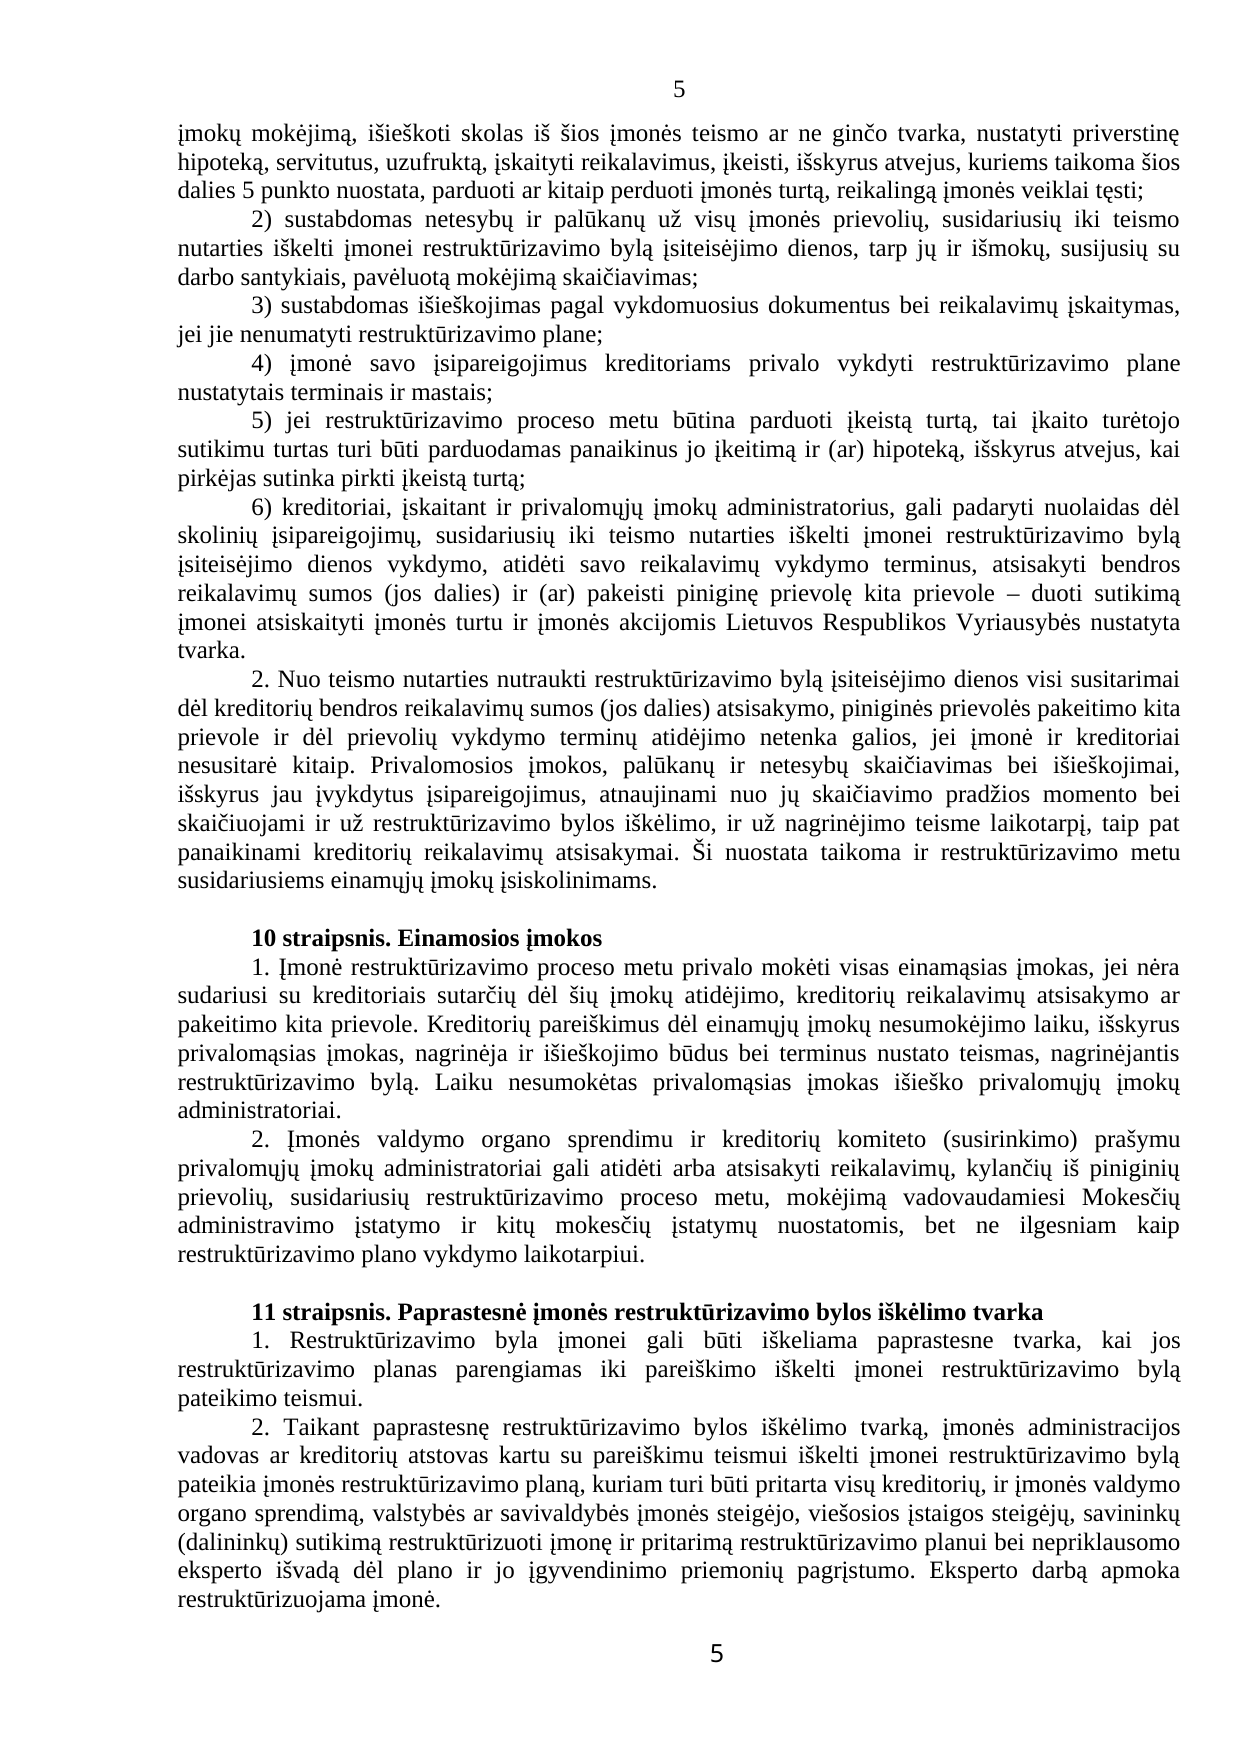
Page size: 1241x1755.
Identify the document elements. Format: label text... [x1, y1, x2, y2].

text 10 straipsnis. Einamosios įmokos [177, 923, 1181, 952]
text 1. Restruktūrizavimo byla įmonei gali būti iškeliama paprastesne tvarka, kai jos restruktūrizavimo planas parengiamas iki pareiškimo iškelti įmonei restruktūrizavimo bylą pateikimo teismui. [177, 1326, 1181, 1412]
text 3) sustabdomas išieškojimas pagal vykdomuosius dokumentus bei reikalavimų įskaitymas, jei jie nenumatyti restruktūrizavimo plane; [177, 291, 1181, 348]
text 1. Įmonė restruktūrizavimo proceso metu privalo mokėti visas einamąsias įmokas, jei nėra sudariusi su kreditoriais sutarčių dėl šių įmokų atidėjimo, kreditorių reikalavimų atsisakymo ar pakeitimo kita prievole. Kreditorių pareiškimus dėl einamųjų įmokų nesumokėjimo laiku, išskyrus privalomąsias įmokas, nagrinėja ir išieškojimo būdus bei terminus nustato teismas, nagrinėjantis restruktūrizavimo bylą. Laiku nesumokėtas privalomąsias įmokas išieško privalomųjų įmokų administratoriai. [177, 952, 1181, 1124]
text 2. Taikant paprastesnę restruktūrizavimo bylos iškėlimo tvarką, įmonės administracijos vadovas ar kreditorių atstovas kartu su pareiškimu teismui iškelti įmonei restruktūrizavimo bylą pateikia įmonės restruktūrizavimo planą, kuriam turi būti pritarta visų kreditorių, ir įmonės valdymo organo sprendimą, valstybės ar savivaldybės įmonės steigėjo, viešosios įstaigos steigėjų, savininkų (dalininkų) sutikimą restruktūrizuoti įmonę ir pritarimą restruktūrizavimo planui bei nepriklausomo eksperto išvadą dėl plano ir jo įgyvendinimo priemonių pagrįstumo. Eksperto darbą apmoka restruktūrizuojama įmonė. [177, 1412, 1181, 1613]
text 6) kreditoriai, įskaitant ir privalomųjų įmokų administratorius, gali padaryti nuolaidas dėl skolinių įsipareigojimų, susidariusių iki teismo nutarties iškelti įmonei restruktūrizavimo bylą įsiteisėjimo dienos vykdymo, atidėti savo reikalavimų vykdymo terminus, atsisakyti bendros reikalavimų sumos (jos dalies) ir (ar) pakeisti piniginę prievolę kita prievole – duoti sutikimą įmonei atsiskaityti įmonės turtu ir įmonės akcijomis Lietuvos Respublikos Vyriausybės nustatyta tvarka. [177, 492, 1181, 664]
text 4) įmonė savo įsipareigojimus kreditoriams privalo vykdyti restruktūrizavimo plane nustatytais terminais ir mastais; [177, 348, 1181, 406]
text 2. Įmonės valdymo organo sprendimu ir kreditorių komiteto (susirinkimo) prašymu privalomųjų įmokų administratoriai gali atidėti arba atsisakyti reikalavimų, kylančių iš piniginių prievolių, susidariusių restruktūrizavimo proceso metu, mokėjimą vadovaudamiesi Mokesčių administravimo įstatymo ir kitų mokesčių įstatymų nuostatomis, bet ne ilgesniam kaip restruktūrizavimo plano vykdymo laikotarpiui. [177, 1124, 1181, 1268]
text 2) sustabdomas netesybų ir palūkanų už visų įmonės prievolių, susidariusių iki teismo nutarties iškelti įmonei restruktūrizavimo bylą įsiteisėjimo dienos, tarp jų ir išmokų, susijusių su darbo santykiais, pavėluotą mokėjimą skaičiavimas; [177, 204, 1181, 291]
text 5) jei restruktūrizavimo proceso metu būtina parduoti įkeistą turtą, tai įkaito turėtojo sutikimu turtas turi būti parduodamas panaikinus jo įkeitimą ir (ar) hipoteką, išskyrus atvejus, kai pirkėjas sutinka pirkti įkeistą turtą; [177, 406, 1181, 492]
text įmokų mokėjimą, išieškoti skolas iš šios įmonės teismo ar ne ginčo tvarka, nustatyti priverstinę hipoteką, servitutus, uzufruktą, įskaityti reikalavimus, įkeisti, išskyrus atvejus, kuriems taikoma šios dalies 5 punkto nuostata, parduoti ar kitaip perduoti įmonės turtą, reikalingą įmonės veiklai tęsti; [177, 118, 1181, 204]
text 11 straipsnis. Paprastesnė įmonės restruktūrizavimo bylos iškėlimo tvarka [177, 1297, 1181, 1326]
text 2. Nuo teismo nutarties nutraukti restruktūrizavimo bylą įsiteisėjimo dienos visi susitarimai dėl kreditorių bendros reikalavimų sumos (jos dalies) atsisakymo, piniginės prievolės pakeitimo kita prievole ir dėl prievolių vykdymo terminų atidėjimo netenka galios, jei įmonė ir kreditoriai nesusitarė kitaip. Privalomosios įmokos, palūkanų ir netesybų skaičiavimas bei išieškojimai, išskyrus jau įvykdytus įsipareigojimus, atnaujinami nuo jų skaičiavimo pradžios momento bei skaičiuojami ir už restruktūrizavimo bylos iškėlimo, ir už nagrinėjimo teisme laikotarpį, taip pat panaikinami kreditorių reikalavimų atsisakymai. Ši nuostata taikoma ir restruktūrizavimo metu susidariusiems einamųjų įmokų įsiskolinimams. [177, 664, 1181, 894]
